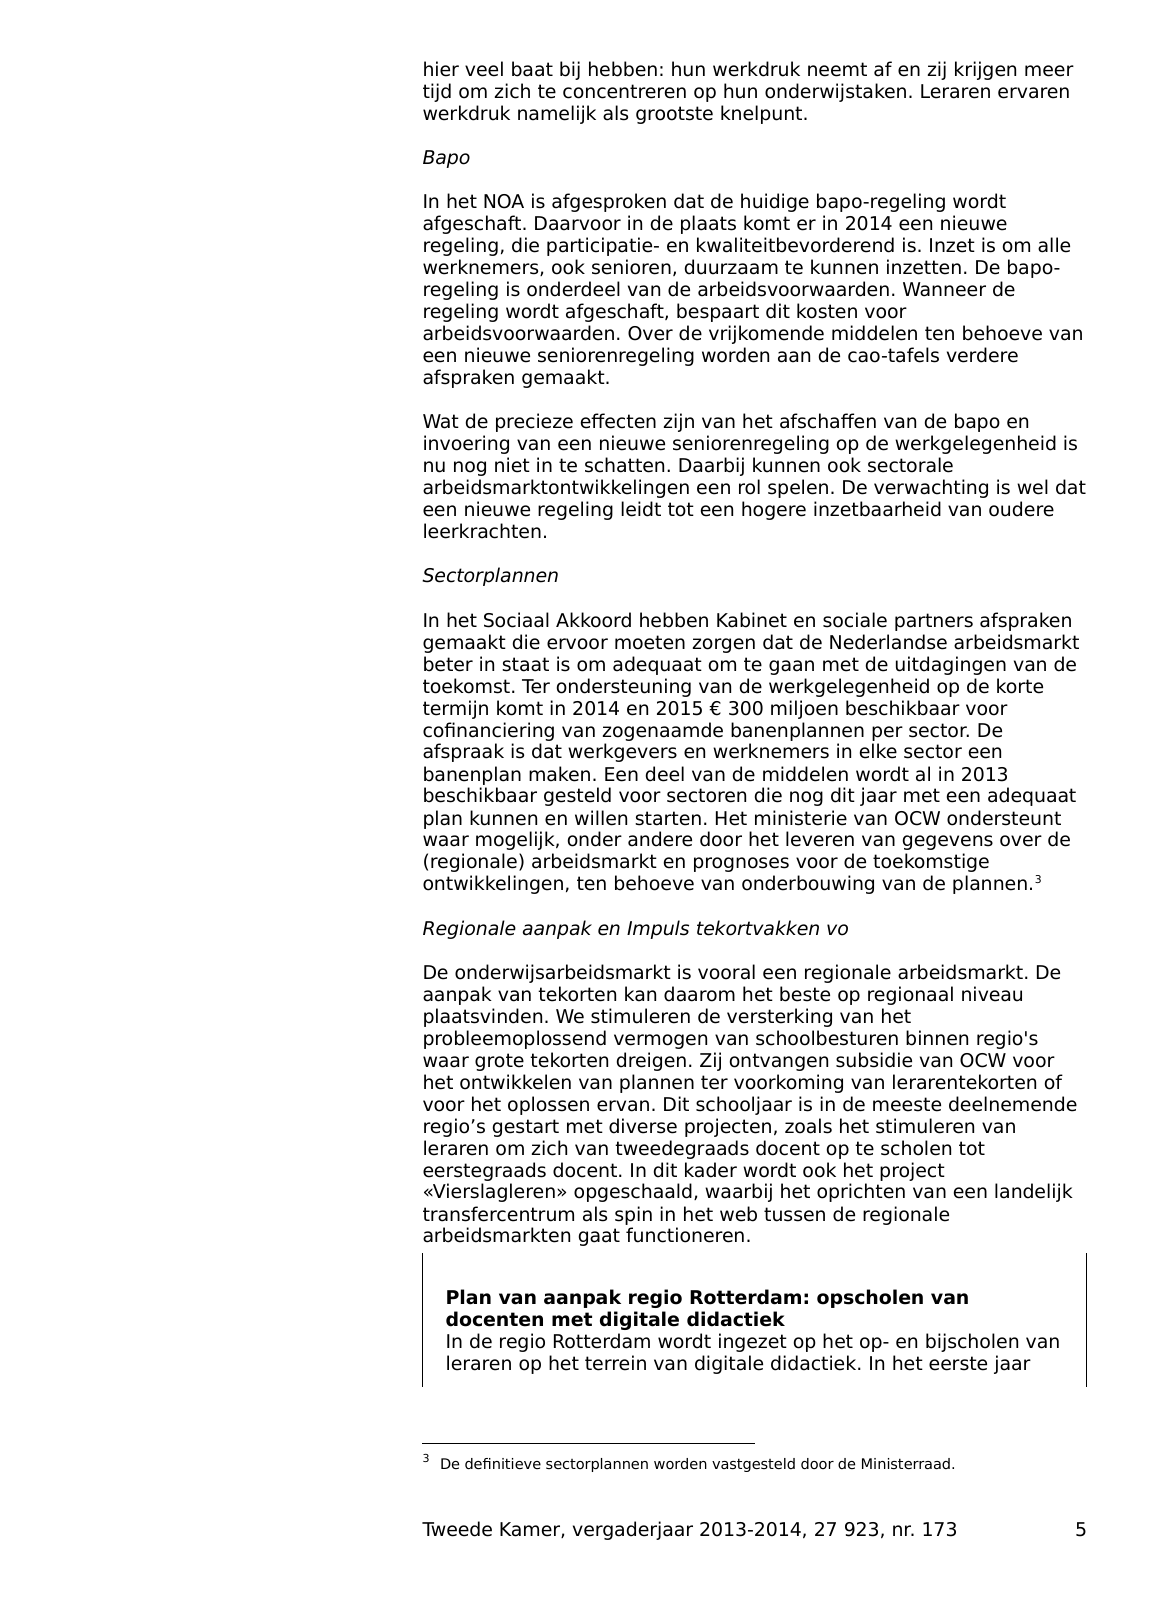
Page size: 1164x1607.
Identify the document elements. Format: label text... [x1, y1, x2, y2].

text De onderwijsarbeidsmarkt is vooral een regionale arbeidsmarkt. De aanpak van tekorten kan daarom het beste op regionaal niveau plaatsvinden. We stimuleren de versterking van het probleemoplossend vermogen van schoolbesturen binnen regio's waar grote tekorten dreigen. Zij ontvangen subsidie van OCW voor het ontwikkelen van plannen ter voorkoming van lerarentekorten of voor het oplossen ervan. Dit schooljaar is in de meeste deelnemende regio’s gestart met diverse projecten, zoals het stimuleren van leraren om zich van tweedegraads docent op te scholen tot eerstegraads docent. In dit kader wordt ook het project «Vierslagleren» opgeschaald, waarbij het oprichten van een landelijk transfercentrum als spin in het web tussen de regionale arbeidsmarkten gaat functioneren. [422, 962, 1087, 1247]
subtitle Sectorplannen [422, 565, 1087, 587]
text In het Sociaal Akkoord hebben Kabinet en sociale partners afspraken gemaakt die ervoor moeten zorgen dat de Nederlandse arbeidsmarkt beter in staat is om adequaat om te gaan met de uitdagingen van de toekomst. Ter ondersteuning van de werkgelegenheid op de korte termijn komt in 2014 en 2015 € 300 miljoen beschikbaar voor cofinanciering van zogenaamde banenplannen per sector. De afspraak is dat werkgevers en werknemers in elke sector een banenplan maken. Een deel van de middelen wordt al in 2013 beschikbaar gesteld voor sectoren die nog dit jaar met een adequaat plan kunnen en willen starten. Het ministerie van OCW ondersteunt waar mogelijk, onder andere door het leveren van gegevens over de (regionale) arbeidsmarkt en prognoses voor de toekomstige ontwikkelingen, ten behoeve van onderbouwing van de plannen. [422, 609, 1087, 895]
subtitle Regionale aanpak en Impuls tekortvakken vo [422, 917, 1087, 939]
text Wat de precieze effecten zijn van het afschaffen van de bapo en invoering van een nieuwe seniorenregeling op de werkgelegenheid is nu nog niet in te schatten. Daarbij kunnen ook sectorale arbeidsmarktontwikkelingen een rol spelen. De verwachting is wel dat een nieuwe regeling leidt tot een hogere inzetbaarheid van oudere leerkrachten. [422, 411, 1087, 543]
text hier veel baat bij hebben: hun werkdruk neemt af en zij krijgen meer tijd om zich te concentreren op hun onderwijstaken. Leraren ervaren werkdruk namelijk als grootste knelpunt. [422, 59, 1087, 125]
text De definitieve sectorplannen worden vastgesteld door de Ministerraad. [422, 1452, 1087, 1474]
table_header Plan van aanpak regio Rotterdam: opscholen van docenten met digitale didactiek In de regio Rotterdam wordt ingezet op het op- en bijscholen van leraren op het terrein van digitale didactiek. In het eerste jaar [423, 1253, 1086, 1387]
subtitle Bapo [422, 147, 1087, 169]
text In het NOA is afgesproken dat de huidige bapo-regeling wordt afgeschaft. Daarvoor in de plaats komt er in 2014 een nieuwe regeling, die participatie- en kwaliteitbevorderend is. Inzet is om alle werknemers, ook senioren, duurzaam te kunnen inzetten. De bapo-regeling is onderdeel van de arbeidsvoorwaarden. Wanneer de regeling wordt afgeschaft, bespaart dit kosten voor arbeidsvoorwaarden. Over de vrijkomende middelen ten behoeve van een nieuwe seniorenregeling worden aan de cao-tafels verdere afspraken gemaakt. [422, 191, 1087, 389]
